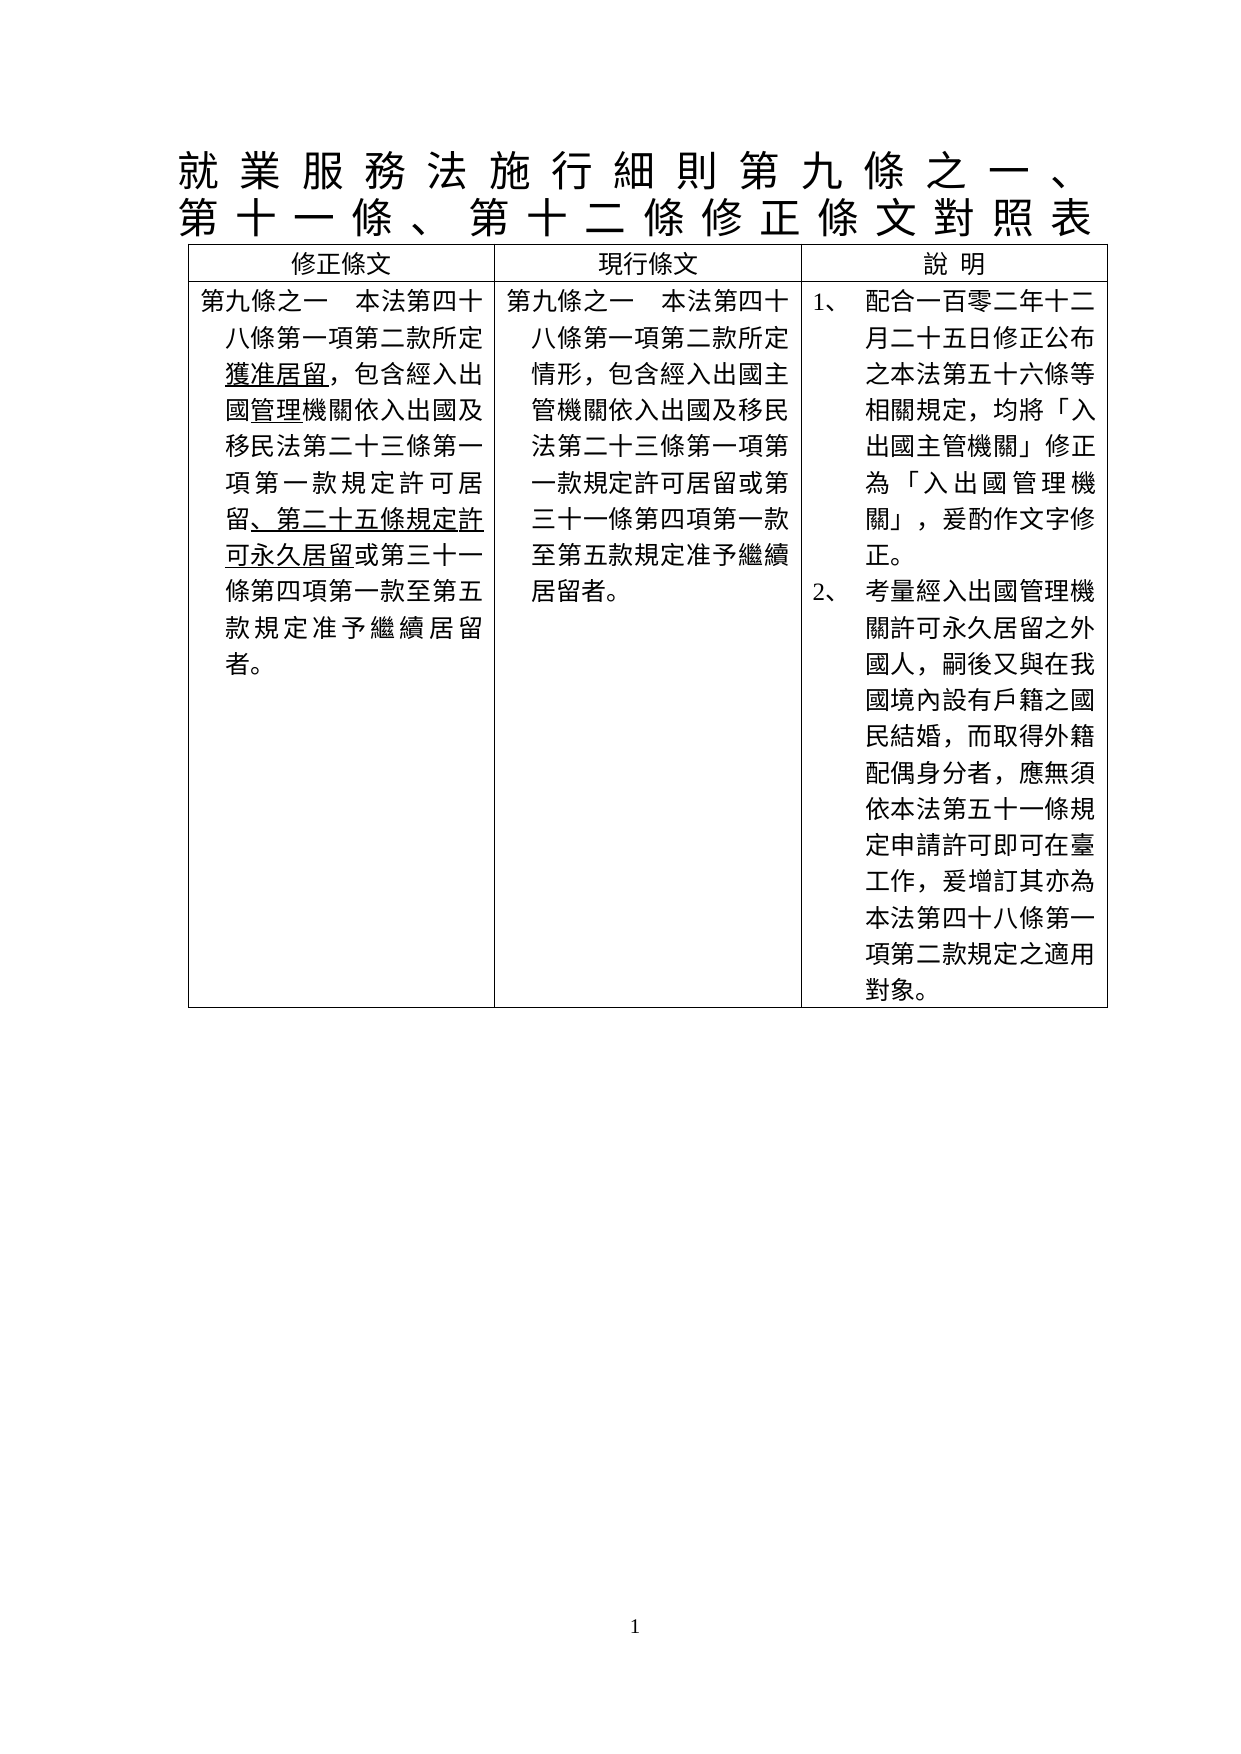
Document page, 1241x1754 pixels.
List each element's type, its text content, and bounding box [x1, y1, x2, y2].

table_cell 配合一百零二年十二月二十五日修正公布之本法第五十六條等相關規定，均將「入出國主管機關」修正為「入出國管理機關」，爰酌作文字修正。 考量經入出國管理機關許可永久居留之外國人，嗣後又與在我國境內設有戶籍之國民結婚，而取得外籍配偶身分者，應無須依本法第五十一條規定申請許可即可在臺工作，爰增訂其亦為本法第四十八條第一項第二款規定之適用對象。 [802, 282, 1107, 1007]
text 就業服務法施行細則第九條之一、 [177, 148, 1092, 196]
table_header 說明 [802, 245, 1107, 281]
table_cell 第九條之一 本法第四十八條第一項第二款所定獲准居留，包含經入出國管理機關依入出國及移民法第二十三條第一項第一款規定許可居留、第二十五條規定許可永久居留或第三十一條第四項第一款至第五款規定准予繼續居留者。 [189, 282, 494, 1007]
table_header 現行條文 [495, 245, 801, 281]
table_header 修正條文 [189, 245, 494, 281]
text 第十一條、第十二條修正條文對照表 [177, 196, 1092, 243]
table_cell 第九條之一 本法第四十八條第一項第二款所定情形，包含經入出國主管機關依入出國及移民法第二十三條第一項第一款規定許可居留或第三十一條第四項第一款至第五款規定准予繼續居留者。 [495, 282, 801, 1007]
